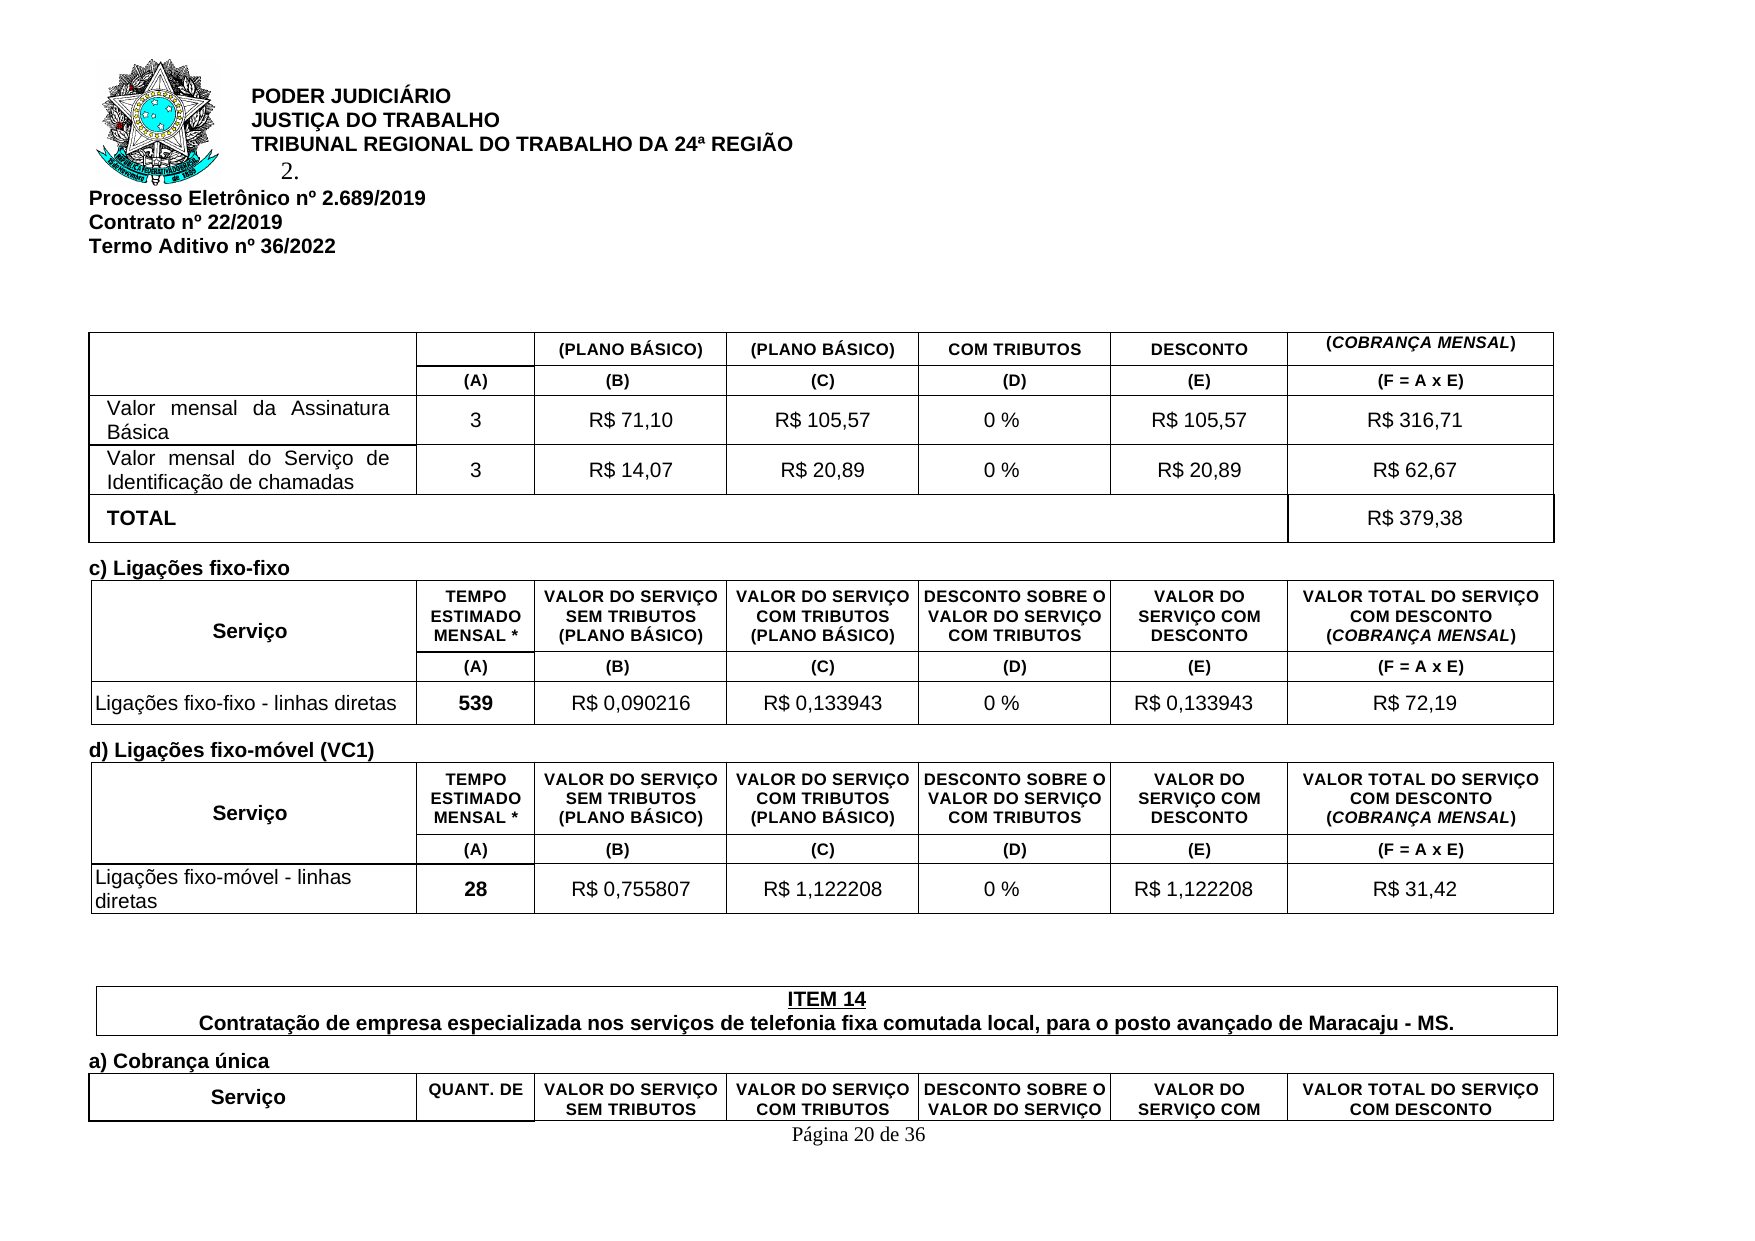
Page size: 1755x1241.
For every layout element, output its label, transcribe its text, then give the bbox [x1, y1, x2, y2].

table_header VALOR DO SERVIÇO COM TRIBUTOS (PLANO BÁSICO) [727, 581, 918, 651]
table_header COM TRIBUTOS [919, 333, 1110, 365]
table_header ITEM 14 Contratação de empresa especializada nos serviços de telefonia fixa comutada local, para o posto avançado de Maracaju - MS. [97, 987, 1557, 1035]
table_cell (E) [1111, 652, 1287, 681]
table_cell R$ 0,755807 [535, 864, 726, 912]
table_cell R$ 105,57 [1111, 396, 1287, 444]
table_header VALOR DO SERVIÇO COM TRIBUTOS (PLANO BÁSICO) [727, 763, 918, 833]
table_cell R$ 71,10 [535, 396, 726, 444]
table_header (PLANO BÁSICO) [535, 333, 726, 365]
table_header QUANT. DE [417, 1074, 534, 1120]
table_cell 0 % [919, 864, 1110, 912]
table_cell TOTAL [90, 495, 1287, 541]
table_cell R$ 14,07 [535, 445, 726, 493]
table_cell (B) [535, 652, 726, 681]
table_cell (E) [1111, 366, 1287, 394]
table_cell R$ 0,133943 [727, 682, 918, 724]
table_cell R$ 1,122208 [1111, 864, 1287, 912]
table_cell Ligações fixo-móvel - linhas diretas [92, 865, 416, 912]
table_cell R$ 31,42 [1288, 864, 1553, 912]
table_header DESCONTO [1111, 333, 1287, 365]
table_cell (C) [727, 652, 918, 681]
table_header [90, 333, 416, 394]
table_cell R$ 72,19 [1288, 682, 1553, 724]
table_header [417, 333, 534, 365]
table_header VALOR DO SERVIÇO SEM TRIBUTOS (PLANO BÁSICO) [535, 763, 726, 833]
text d) Ligações fixo-móvel (VC1) [89, 738, 1754, 762]
table_cell R$ 62,67 [1288, 445, 1553, 493]
table_cell (F = A x E) [1288, 366, 1553, 394]
table_cell R$ 316,71 [1288, 396, 1553, 444]
table_header VALOR DO SERVIÇO COM [1111, 1074, 1287, 1120]
table_header VALOR DO SERVIÇO SEM TRIBUTOS (PLANO BÁSICO) [535, 581, 726, 651]
table_cell R$ 1,122208 [727, 864, 918, 912]
table_cell (B) [535, 835, 726, 863]
table_cell (B) [535, 366, 726, 394]
table_header DESCONTO SOBRE O VALOR DO SERVIÇO COM TRIBUTOS [919, 763, 1110, 833]
table_header Serviço [92, 581, 416, 681]
table_cell (D) [919, 366, 1110, 394]
table_header VALOR DO SERVIÇO SEM TRIBUTOS [535, 1074, 726, 1120]
table_header VALOR TOTAL DO SERVIÇO COM DESCONTO (COBRANÇA MENSAL) [1288, 763, 1553, 833]
table_cell R$ 105,57 [727, 396, 918, 444]
table_cell R$ 20,89 [727, 445, 918, 493]
table_cell (D) [919, 835, 1110, 863]
table_cell R$ 20,89 [1111, 445, 1287, 493]
table_cell R$ 379,38 [1289, 495, 1553, 541]
table_header DESCONTO SOBRE O VALOR DO SERVIÇO [919, 1074, 1110, 1120]
table_header TEMPO ESTIMADO MENSAL * [417, 581, 534, 651]
table_header Serviço [92, 763, 416, 863]
text c) Ligações fixo-fixo [89, 556, 1754, 579]
table_cell Ligações fixo-fixo - linhas diretas [92, 682, 416, 724]
table_cell (E) [1111, 835, 1287, 863]
table_header VALOR DO SERVIÇO COM DESCONTO [1111, 581, 1287, 651]
table_cell (A) [417, 653, 534, 681]
table_header VALOR DO SERVIÇO COM TRIBUTOS [727, 1074, 918, 1120]
table_cell 3 [417, 445, 534, 493]
table_cell 0 % [919, 682, 1110, 724]
table_cell (C) [727, 835, 918, 863]
table_header Serviço [90, 1074, 416, 1120]
table_header (COBRANÇA MENSAL) [1288, 333, 1553, 365]
table_header TEMPO ESTIMADO MENSAL * [417, 763, 534, 833]
table_cell (C) [727, 366, 918, 394]
table_cell 3 [417, 396, 534, 444]
text a) Cobrança única [89, 1048, 1754, 1072]
table_header VALOR TOTAL DO SERVIÇO COM DESCONTO [1288, 1074, 1553, 1120]
table_header VALOR TOTAL DO SERVIÇO COM DESCONTO (COBRANÇA MENSAL) [1288, 581, 1553, 651]
table_cell 28 [417, 865, 534, 912]
table_header VALOR DO SERVIÇO COM DESCONTO [1111, 763, 1287, 833]
table_header (PLANO BÁSICO) [727, 333, 918, 365]
table_cell R$ 0,133943 [1111, 682, 1287, 724]
table_cell (A) [417, 367, 534, 394]
table_cell Valor mensal do Serviço de Identificação de chamadas [90, 446, 416, 493]
table_cell Valor mensal da Assinatura Básica [90, 396, 416, 444]
table_cell (D) [919, 652, 1110, 681]
table_cell 539 [417, 682, 534, 724]
table_cell 0 % [919, 396, 1110, 444]
table_cell 0 % [919, 445, 1110, 493]
table_header DESCONTO SOBRE O VALOR DO SERVIÇO COM TRIBUTOS [919, 581, 1110, 651]
table_cell R$ 0,090216 [535, 682, 726, 724]
table_cell (F = A x E) [1288, 652, 1553, 681]
table_cell (F = A x E) [1288, 835, 1553, 863]
table_cell (A) [417, 835, 534, 863]
